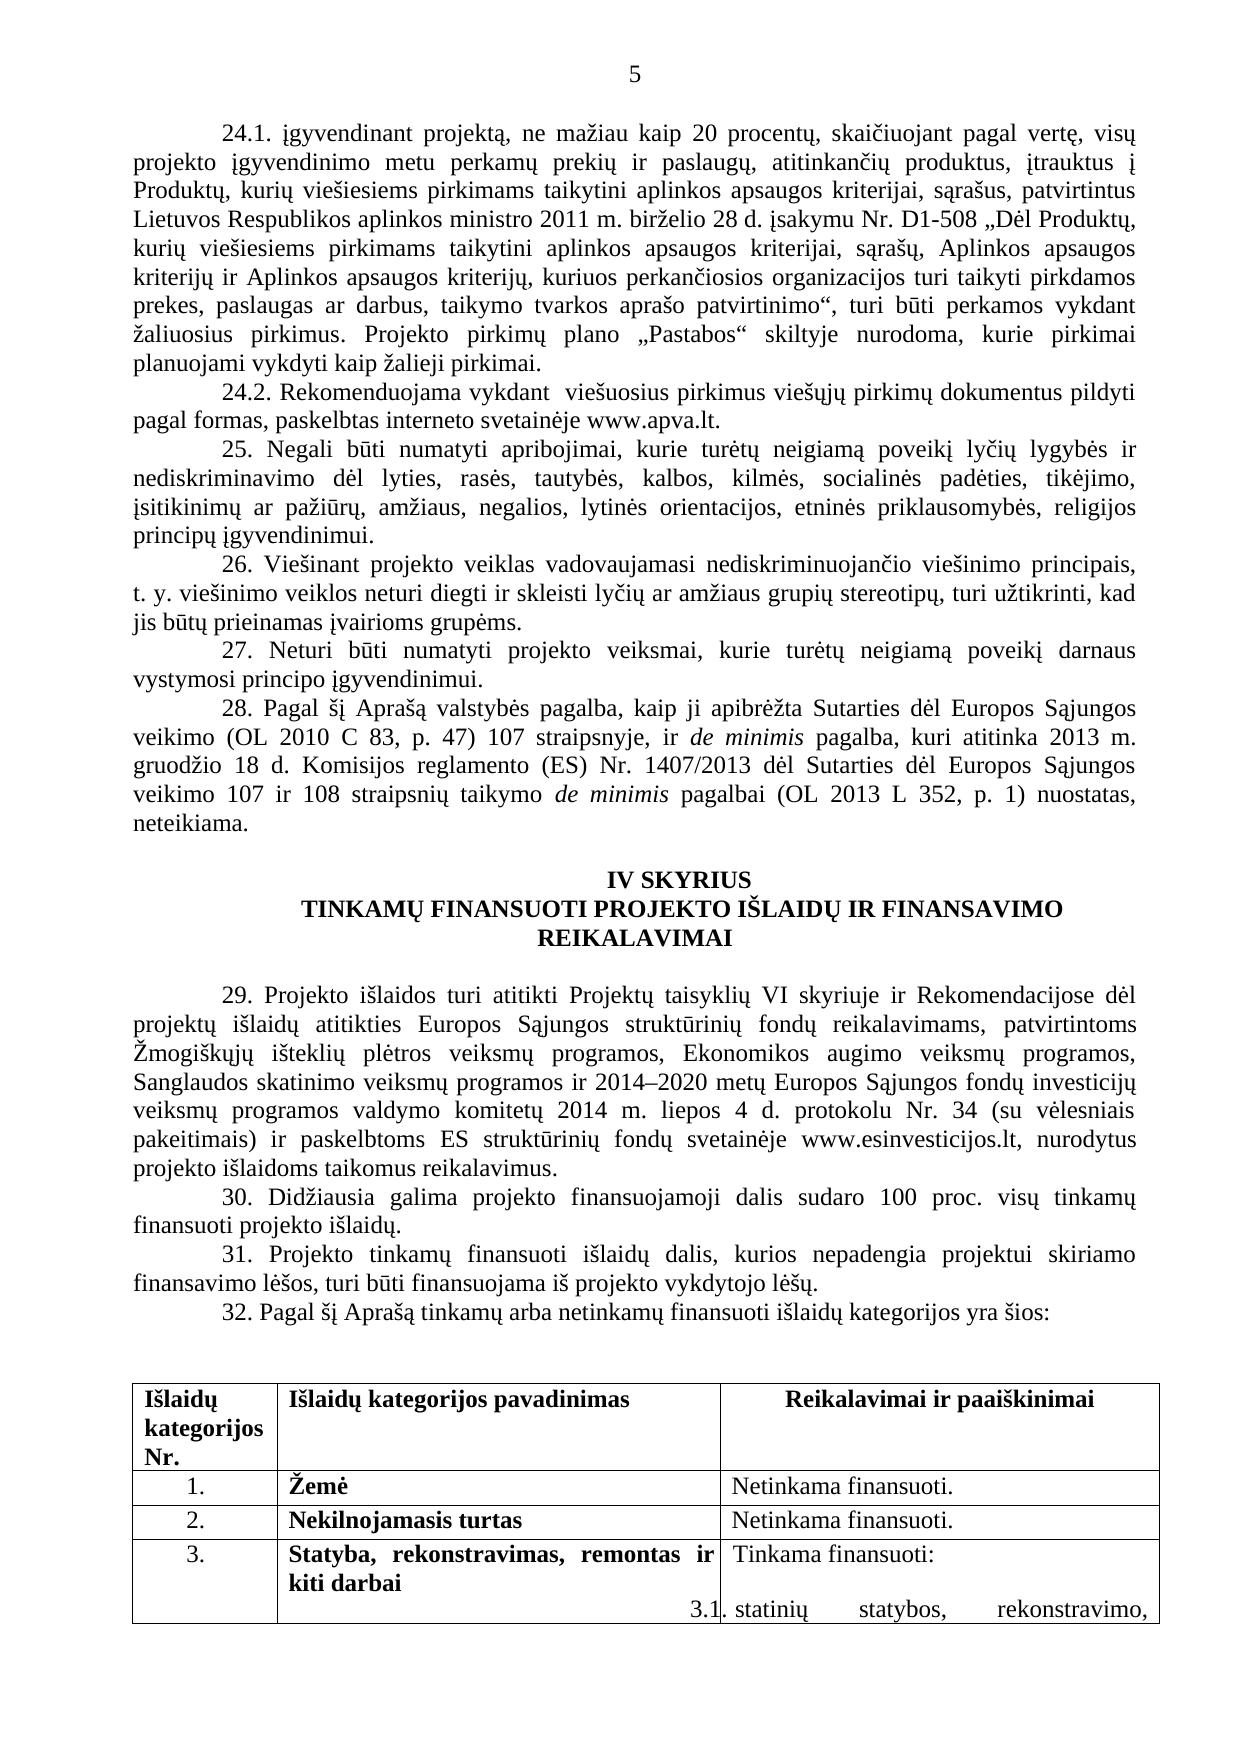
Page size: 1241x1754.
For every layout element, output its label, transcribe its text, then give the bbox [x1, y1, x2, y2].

text 31. Projekto tinkamų finansuoti išlaidų dalis, kurios nepadengia projektui skiriamo finansavimo lėšos, turi būti finansuojama iš projekto vykdytojo lėšų. [133, 1239, 1137, 1297]
text 27. Neturi būti numatyti projekto veiksmai, kurie turėtų neigiamą poveikį darnaus vystymosi principo įgyvendinimui. [133, 636, 1137, 693]
table_header Išlaidų kategorijos Nr. [133, 1384, 277, 1470]
text IV SKYRIUS [133, 866, 1137, 894]
table_cell Nekilnojamasis turtas [278, 1506, 720, 1538]
text 28. Pagal šį Aprašą valstybės pagalba, kaip ji apibrėžta Sutarties dėl Europos Sąjungos veikimo (OL 2010 C 83, p. 47) 107 straipsnyje, ir de minimis pagalba, kuri atitinka 2013 m. gruodžio 18 d. Komisijos reglamento (ES) Nr. 1407/2013 dėl Sutarties dėl Europos Sąjungos veikimo 107 ir 108 straipsnių taikymo de minimis pagalbai (OL 2013 L 352, p. 1) nuostatas, neteikiama. [133, 693, 1137, 837]
table_cell Statyba, rekonstravimas, remontas ir kiti darbai [278, 1540, 720, 1623]
table_cell 3. [133, 1540, 277, 1623]
text 24.2. Rekomenduojama vykdant viešuosius pirkimus viešųjų pirkimų dokumentus pildyti pagal formas, paskelbtas interneto svetainėje www.apva.lt. [133, 377, 1137, 434]
table_header Reikalavimai ir paaiškinimai [721, 1384, 1159, 1470]
text 24.1. įgyvendinant projektą, ne mažiau kaip 20 procentų, skaičiuojant pagal vertę, visų projekto įgyvendinimo metu perkamų prekių ir paslaugų, atitinkančių produktus, įtrauktus į Produktų, kurių viešiesiems pirkimams taikytini aplinkos apsaugos kriterijai, sąrašus, patvirtintus Lietuvos Respublikos aplinkos ministro 2011 m. birželio 28 d. įsakymu Nr. D1-508 „Dėl Produktų, kurių viešiesiems pirkimams taikytini aplinkos apsaugos kriterijai, sąrašų, Aplinkos apsaugos kriterijų ir Aplinkos apsaugos kriterijų, kuriuos perkančiosios organizacijos turi taikyti pirkdamos prekes, paslaugas ar darbus, taikymo tvarkos aprašo patvirtinimo“, turi būti perkamos vykdant žaliuosius pirkimus. Projekto pirkimų plano „Pastabos“ skiltyje nurodoma, kurie pirkimai planuojami vykdyti kaip žalieji pirkimai. [133, 118, 1137, 377]
text 30. Didžiausia galima projekto finansuojamoji dalis sudaro 100 proc. visų tinkamų finansuoti projekto išlaidų. [133, 1182, 1137, 1239]
text TINKAMŲ FINANSUOTI PROJEKTO IŠLAIDŲ IR FINANSAVIMO REIKALAVIMAI [133, 894, 1137, 952]
table_header Išlaidų kategorijos pavadinimas [278, 1384, 720, 1470]
text 25. Negali būti numatyti apribojimai, kurie turėtų neigiamą poveikį lyčių lygybės ir nediskriminavimo dėl lyties, rasės, tautybės, kalbos, kilmės, socialinės padėties, tikėjimo, įsitikinimų ar pažiūrų, amžiaus, negalios, lytinės orientacijos, etninės priklausomybės, religijos principų įgyvendinimui. [133, 434, 1137, 549]
text 32. Pagal šį Aprašą tinkamų arba netinkamų finansuoti išlaidų kategorijos yra šios: [133, 1297, 1137, 1326]
text 29. Projekto išlaidos turi atitikti Projektų taisyklių VI skyriuje ir Rekomendacijose dėl projektų išlaidų atitikties Europos Sąjungos struktūrinių fondų reikalavimams, patvirtintoms Žmogiškųjų išteklių plėtros veiksmų programos, Ekonomikos augimo veiksmų programos, Sanglaudos skatinimo veiksmų programos ir 2014–2020 metų Europos Sąjungos fondų investicijų veiksmų programos valdymo komitetų 2014 m. liepos 4 d. protokolu Nr. 34 (su vėlesniais pakeitimais) ir paskelbtoms ES struktūrinių fondų svetainėje www.esinvesticijos.lt, nurodytus projekto išlaidoms taikomus reikalavimus. [133, 981, 1137, 1182]
table_cell 1. [133, 1471, 277, 1504]
table_cell 2. [133, 1506, 277, 1538]
table_cell Netinkama finansuoti. [721, 1471, 1159, 1504]
table_cell Netinkama finansuoti. [721, 1506, 1159, 1538]
text 26. Viešinant projekto veiklas vadovaujamasi nediskriminuojančio viešinimo principais, t. y. viešinimo veiklos neturi diegti ir skleisti lyčių ar amžiaus grupių stereotipų, turi užtikrinti, kad jis būtų prieinamas įvairioms grupėms. [133, 549, 1137, 636]
table_cell Tinkama finansuoti: 3.1. statinių statybos, rekonstravimo, remonto, modernizavimo, sklypo paruošimo, griovimo; 3.2. projektavimo, kadastrinių ir geodezinių matavimų, statinių statybos techninės priežiūros ir statinio projekto vykdymo priežiūros, ekspertizių paslaugos, tiesiogiai susijusios su projekto veiklomis; 3.3. statinio statybos leidimo dokumentai, sukurto turto draudimo išlaidos, pastato (statinio) inventorizacijos ir teisinės registracijos išlaidos. [721, 1540, 1159, 1623]
table_cell Žemė [278, 1471, 720, 1504]
